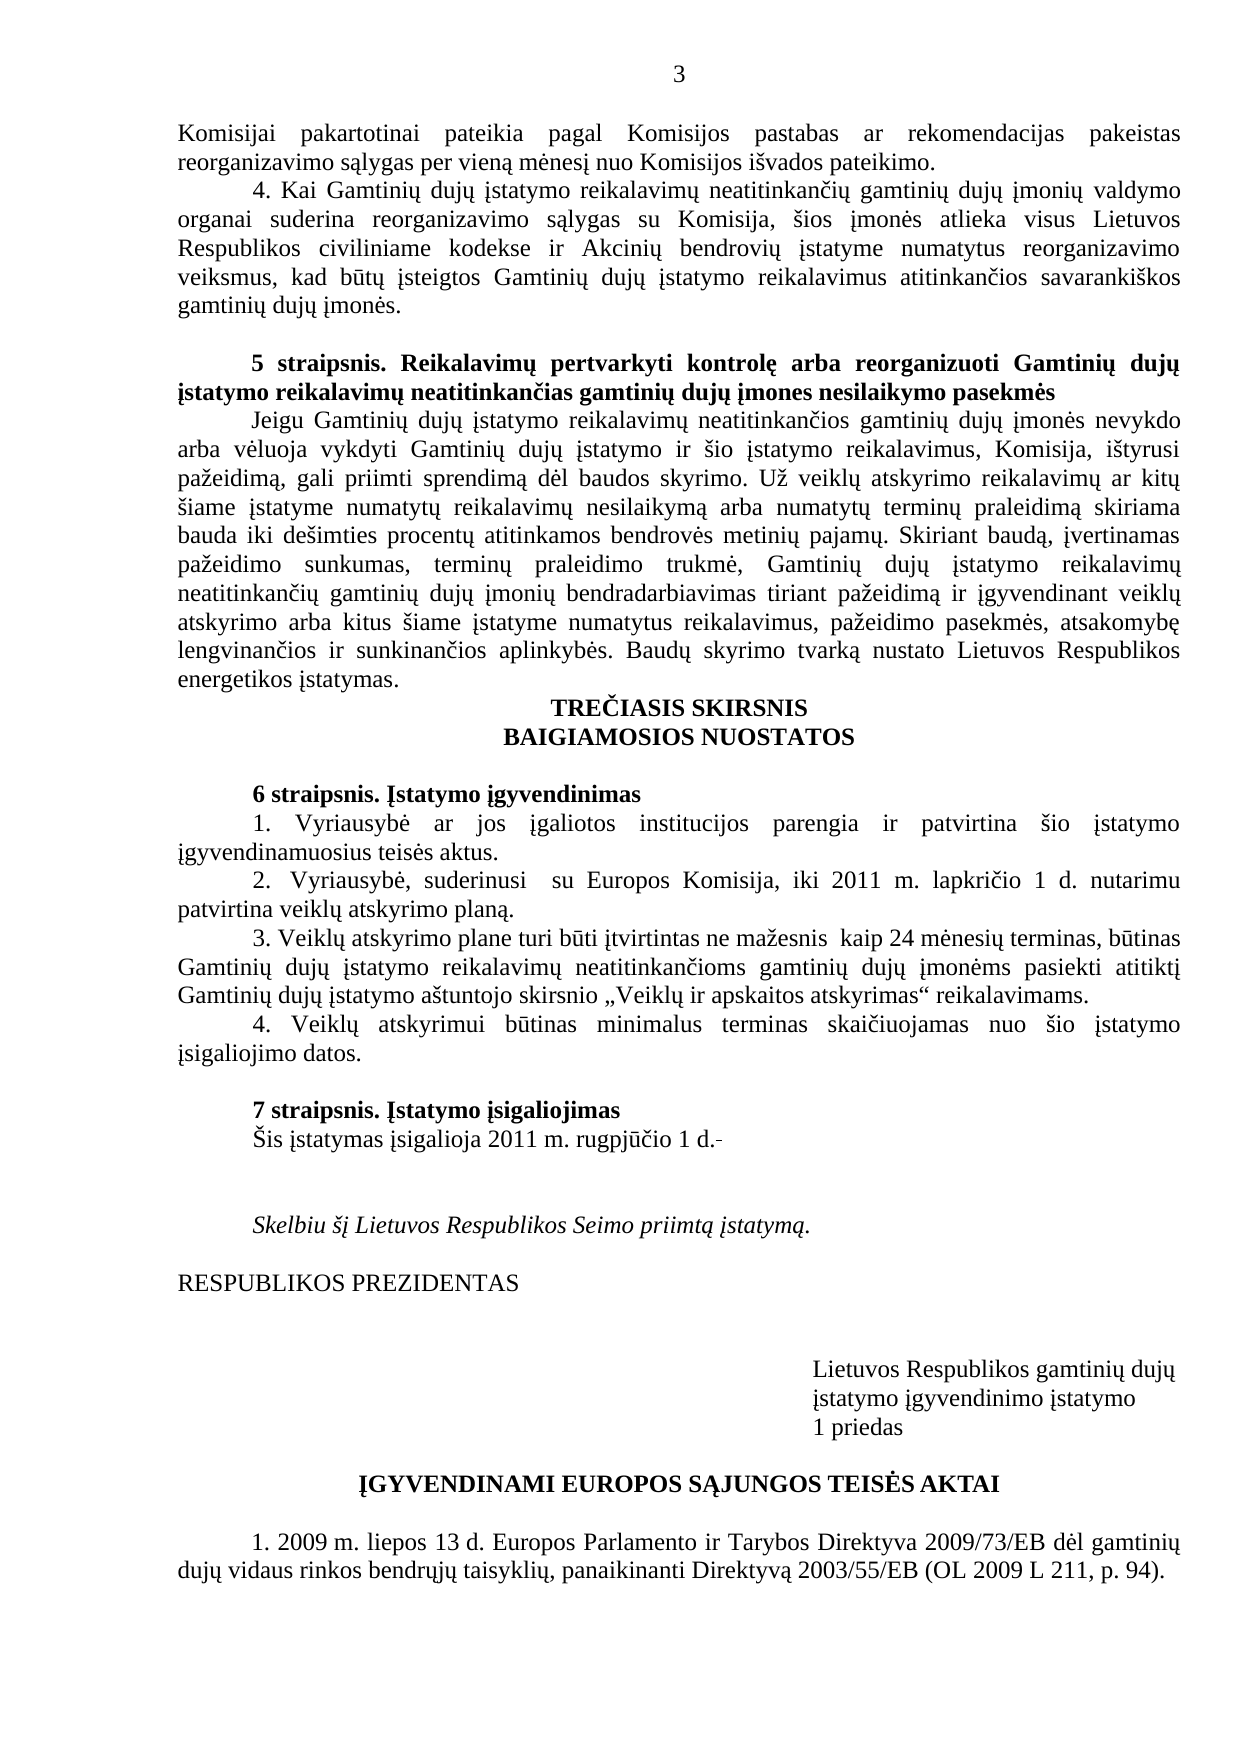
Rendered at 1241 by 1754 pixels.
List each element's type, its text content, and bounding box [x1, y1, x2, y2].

text RESPUBLIKOS PREZIDENTAS [177, 1268, 1181, 1297]
text 2. Vyriausybė, suderinusi su Europos Komisija, iki 2011 m. lapkričio 1 d. nutarimu patvirtina veiklų atskyrimo planą. [177, 866, 1181, 923]
text 1. 2009 m. liepos 13 d. Europos Parlamento ir Tarybos Direktyva 2009/73/EB dėl gamtinių dujų vidaus rinkos bendrųjų taisyklių, panaikinanti Direktyvą 2003/55/EB (OL 2009 L 211, p. 94). [177, 1527, 1181, 1584]
text BAIGIAMOSIOS NUOSTATOS [177, 722, 1181, 751]
text 1. Vyriausybė ar jos įgaliotos institucijos parengia ir patvirtina šio įstatymo įgyvendinamuosius teisės aktus. [177, 808, 1181, 866]
text Skelbiu šį Lietuvos Respublikos Seimo priimtą įstatymą. [177, 1211, 1181, 1239]
text 6 straipsnis. Įstatymo įgyvendinimas [177, 779, 1181, 808]
text 4. Kai Gamtinių dujų įstatymo reikalavimų neatitinkančių gamtinių dujų įmonių valdymo organai suderina reorganizavimo sąlygas su Komisija, šios įmonės atlieka visus Lietuvos Respublikos civiliniame kodekse ir Akcinių bendrovių įstatyme numatytus reorganizavimo veiksmus, kad būtų įsteigtos Gamtinių dujų įstatymo reikalavimus atitinkančios savarankiškos gamtinių dujų įmonės. [177, 176, 1181, 319]
text 4. Veiklų atskyrimui būtinas minimalus terminas skaičiuojamas nuo šio įstatymo įsigaliojimo datos. [177, 1009, 1181, 1067]
text įstatymo įgyvendinimo įstatymo [812, 1383, 1181, 1412]
text TREČIASIS SKIRSNIS [177, 693, 1181, 722]
text 3. Veiklų atskyrimo plane turi būti įtvirtintas ne mažesnis kaip 24 mėnesių terminas, būtinas Gamtinių dujų įstatymo reikalavimų neatitinkančioms gamtinių dujų įmonėms pasiekti atitiktį Gamtinių dujų įstatymo aštuntojo skirsnio „Veiklų ir apskaitos atskyrimas“ reikalavimams. [177, 923, 1181, 1009]
text Šis įstatymas įsigalioja 2011 m. rugpjūčio 1 d. [177, 1124, 1181, 1153]
text Lietuvos Respublikos gamtinių dujų [812, 1354, 1181, 1383]
text Komisijai pakartotinai pateikia pagal Komisijos pastabas ar rekomendacijas pakeistas reorganizavimo sąlygas per vieną mėnesį nuo Komisijos išvados pateikimo. [177, 118, 1181, 176]
text ĮGYVENDINAMI EUROPOS SĄJUNGOS TEISĖS AKTAI [177, 1469, 1181, 1498]
text 1 priedas [812, 1412, 1181, 1441]
text Jeigu Gamtinių dujų įstatymo reikalavimų neatitinkančios gamtinių dujų įmonės nevykdo arba vėluoja vykdyti Gamtinių dujų įstatymo ir šio įstatymo reikalavimus, Komisija, ištyrusi pažeidimą, gali priimti sprendimą dėl baudos skyrimo. Už veiklų atskyrimo reikalavimų ar kitų šiame įstatyme numatytų reikalavimų nesilaikymą arba numatytų terminų praleidimą skiriama bauda iki dešimties procentų atitinkamos bendrovės metinių pajamų. Skiriant baudą, įvertinamas pažeidimo sunkumas, terminų praleidimo trukmė, Gamtinių dujų įstatymo reikalavimų neatitinkančių gamtinių dujų įmonių bendradarbiavimas tiriant pažeidimą ir įgyvendinant veiklų atskyrimo arba kitus šiame įstatyme numatytus reikalavimus, pažeidimo pasekmės, atsakomybę lengvinančios ir sunkinančios aplinkybės. Baudų skyrimo tvarką nustato Lietuvos Respublikos energetikos įstatymas. [177, 406, 1181, 693]
text 5 straipsnis. Reikalavimų pertvarkyti kontrolę arba reorganizuoti Gamtinių dujų įstatymo reikalavimų neatitinkančias gamtinių dujų įmones nesilaikymo pasekmės [177, 348, 1181, 406]
text 7 straipsnis. Įstatymo įsigaliojimas [177, 1096, 1181, 1124]
